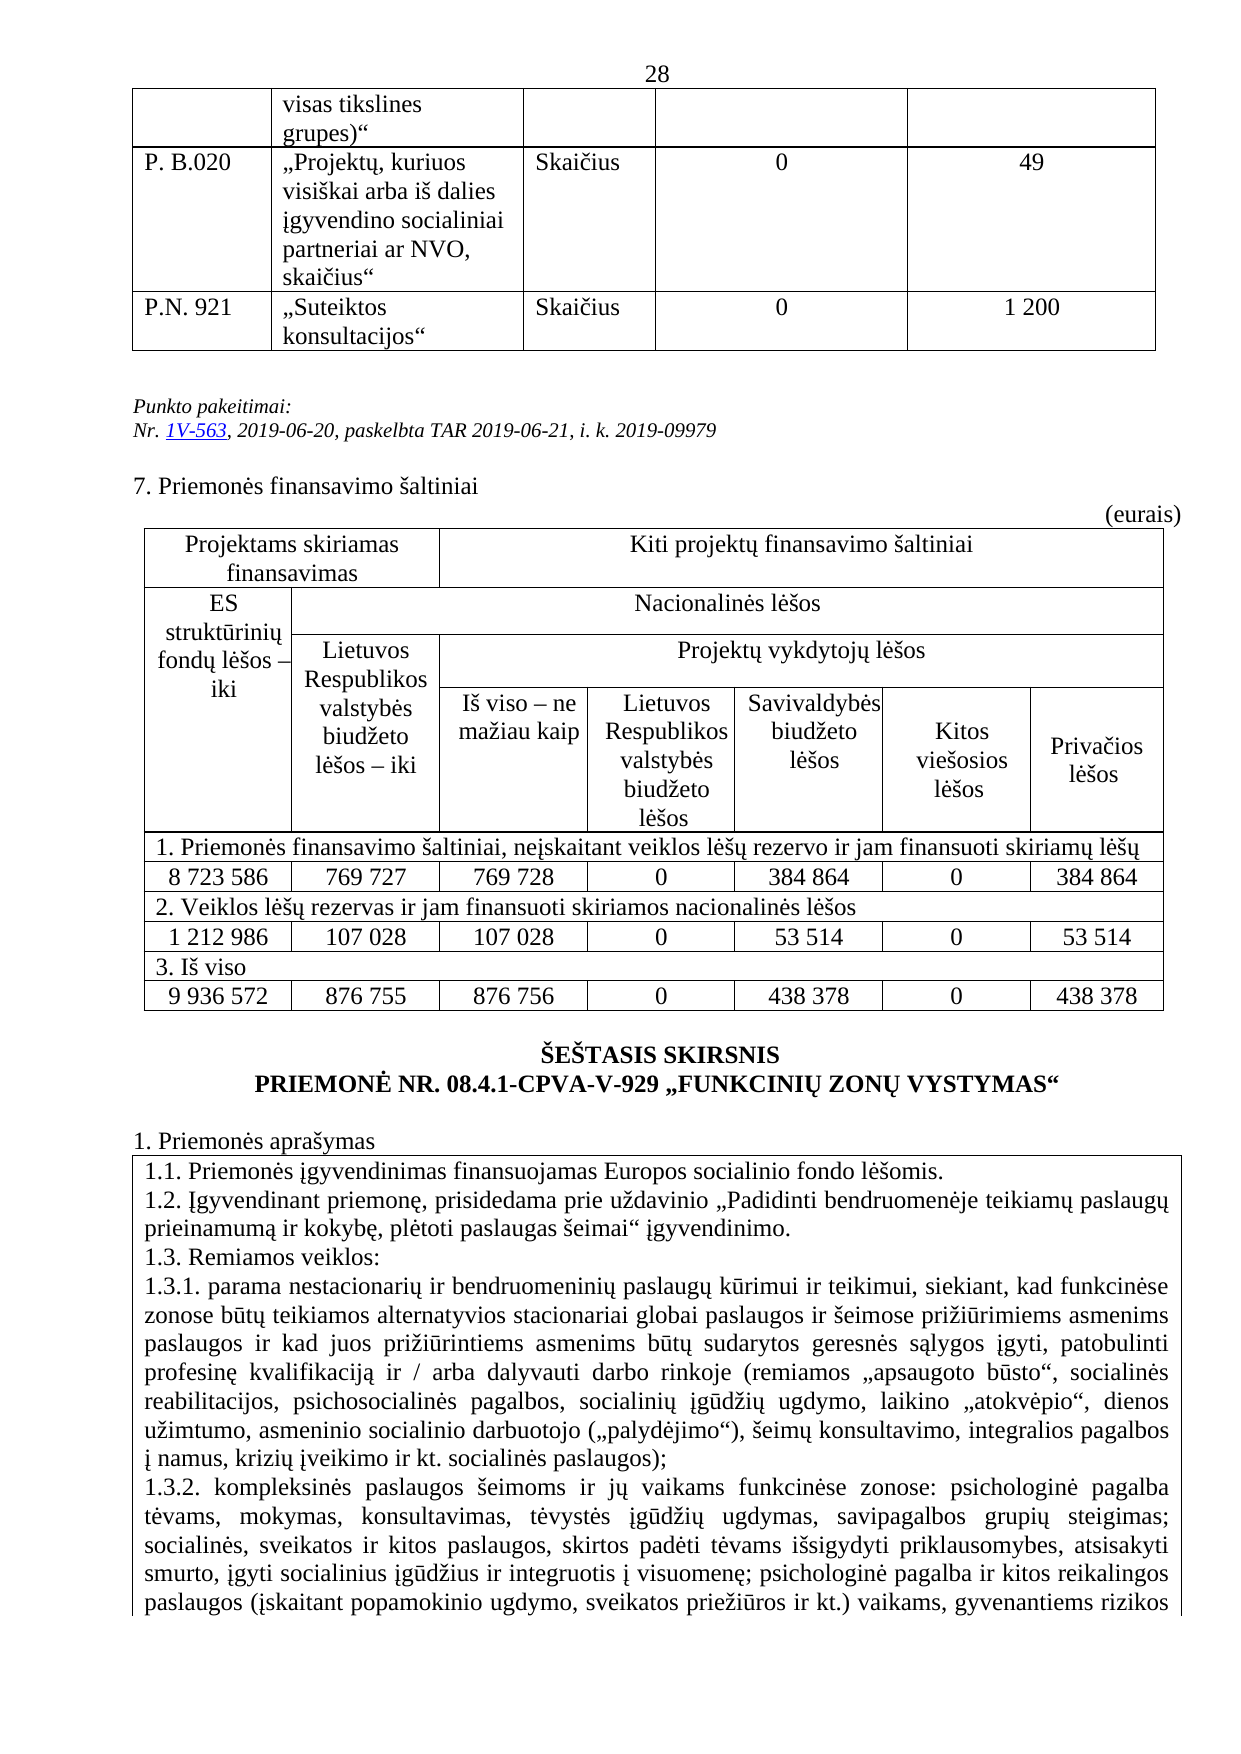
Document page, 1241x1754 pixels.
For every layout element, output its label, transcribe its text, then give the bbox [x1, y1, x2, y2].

table_cell [133, 89, 271, 146]
table_cell Lietuvos Respublikos valstybės biudžeto lėšos [588, 688, 734, 831]
table_cell 0 [656, 148, 907, 291]
table_cell [524, 89, 655, 146]
table_cell 1.3. Remiamos veiklos: 1.3.1. parama nestacionarių ir bendruomeninių paslaugų kūrimui ir teikimui, siekiant, kad funkcinėse zonose būtų teikiamos alternatyvios stacionariai globai paslaugos ir šeimose prižiūrimiems asmenims paslaugos ir kad juos prižiūrintiems asmenims būtų sudarytos geresnės sąlygos įgyti, patobulinti profesinę kvalifikaciją ir / arba dalyvauti darbo rinkoje (remiamos „apsaugoto būsto“, socialinės reabilitacijos, psichosocialinės pagalbos, socialinių įgūdžių ugdymo, laikino „atokvėpio“, dienos užimtumo, asmeninio socialinio darbuotojo („palydėjimo“), šeimų konsultavimo, integralios pagalbos į namus, krizių įveikimo ir kt. socialinės paslaugos); 1.3.2. kompleksinės paslaugos šeimoms ir jų vaikams funkcinėse zonose: psichologinė pagalba tėvams, mokymas, konsultavimas, tėvystės įgūdžių ugdymas, savipagalbos grupių steigimas; socialinės, sveikatos ir kitos paslaugos, skirtos padėti tėvams išsigydyti priklausomybes, atsisakyti smurto, įgyti socialinius įgūdžius ir integruotis į visuomenę; psichologinė pagalba ir kitos reikalingos paslaugos (įskaitant popamokinio ugdymo, sveikatos priežiūros ir kt.) vaikams, gyvenantiems rizikos [133, 1242, 1181, 1616]
table_cell Nacionalinės lėšos [292, 588, 1163, 634]
table_cell [656, 89, 907, 146]
table_cell 769 728 [440, 862, 587, 891]
table_cell 876 755 [292, 981, 439, 1010]
table_cell Savivaldybės biudžeto lėšos [735, 688, 882, 831]
text 1. Priemonės aprašymas [133, 1126, 1181, 1155]
table_cell 9 936 572 [145, 981, 291, 1010]
table_cell 107 028 [292, 922, 439, 951]
text Punkto pakeitimai: [133, 394, 1181, 418]
table_cell 384 864 [1031, 862, 1163, 891]
table_cell 0 [883, 862, 1030, 891]
table_cell P.N. 921 [133, 292, 271, 350]
table_cell „Suteiktos konsultacijos“ [272, 292, 523, 350]
table_cell 53 514 [1031, 922, 1163, 951]
table_cell Projektų vykdytojų lėšos [440, 635, 1163, 687]
text Nr. 1V-563, 2019-06-20, paskelbta TAR 2019-06-21, i. k. 2019-09979 [133, 418, 1181, 442]
table_cell Skaičius [524, 292, 655, 350]
table_cell 8 723 586 [145, 862, 291, 891]
text PRIEMONĖ NR. 08.4.1-CPVA-V-929 „FUNKCINIŲ ZONŲ VYSTYMAS“ [133, 1069, 1181, 1097]
table_cell 384 864 [735, 862, 882, 891]
table_cell 1 200 [908, 292, 1155, 350]
table_cell Kitos viešosios lėšos [883, 688, 1030, 831]
table_cell 876 756 [440, 981, 587, 1010]
table_cell 49 [908, 148, 1155, 291]
table_cell „Projektų, kuriuos visiškai arba iš dalies įgyvendino socialiniai partneriai ar NVO, skaičius“ [272, 148, 523, 291]
table_cell Lietuvos Respublikos valstybės biudžeto lėšos – iki [292, 635, 439, 831]
table_cell 0 [883, 981, 1030, 1010]
table_header Kiti projektų finansavimo šaltiniai [440, 529, 1163, 587]
table_cell 438 378 [1031, 981, 1163, 1010]
table_cell 107 028 [440, 922, 587, 951]
table_cell 53 514 [735, 922, 882, 951]
table_cell 0 [883, 922, 1030, 951]
table_cell 0 [588, 922, 734, 951]
table_cell [908, 89, 1155, 146]
text ŠEŠTASIS SKIRSNIS [133, 1040, 1181, 1069]
table_header 1.1. Priemonės įgyvendinimas finansuojamas Europos socialinio fondo lėšomis. [133, 1156, 1181, 1185]
table_cell 0 [656, 292, 907, 350]
text 7. Priemonės finansavimo šaltiniai [133, 471, 1181, 499]
table_cell 2. Veiklos lėšų rezervas ir jam finansuoti skiriamos nacionalinės lėšos [145, 892, 1163, 921]
table_cell Iš viso – ne mažiau kaip [440, 688, 587, 831]
table_cell ES struktūrinių fondų lėšos – iki [145, 588, 291, 831]
table_cell 0 [588, 862, 734, 891]
table_cell 1.2. Įgyvendinant priemonę, prisidedama prie uždavinio „Padidinti bendruomenėje teikiamų paslaugų prieinamumą ir kokybę, plėtoti paslaugas šeimai“ įgyvendinimo. [133, 1185, 1181, 1242]
table_header Projektams skiriamas finansavimas [145, 529, 439, 587]
text (eurais) [133, 499, 1181, 528]
table_cell 769 727 [292, 862, 439, 891]
table_cell Privačios lėšos [1031, 688, 1163, 831]
table_cell 3. Iš viso [145, 952, 1163, 980]
table_cell P. B.020 [133, 148, 271, 291]
table_cell Skaičius [524, 148, 655, 291]
table_cell 1. Priemonės finansavimo šaltiniai, neįskaitant veiklos lėšų rezervo ir jam finansuoti skiriamų lėšų [145, 833, 1163, 861]
table_cell 0 [588, 981, 734, 1010]
table_cell visas tikslines grupes)“ [272, 89, 523, 146]
table_cell 438 378 [735, 981, 882, 1010]
table_cell 1 212 986 [145, 922, 291, 951]
